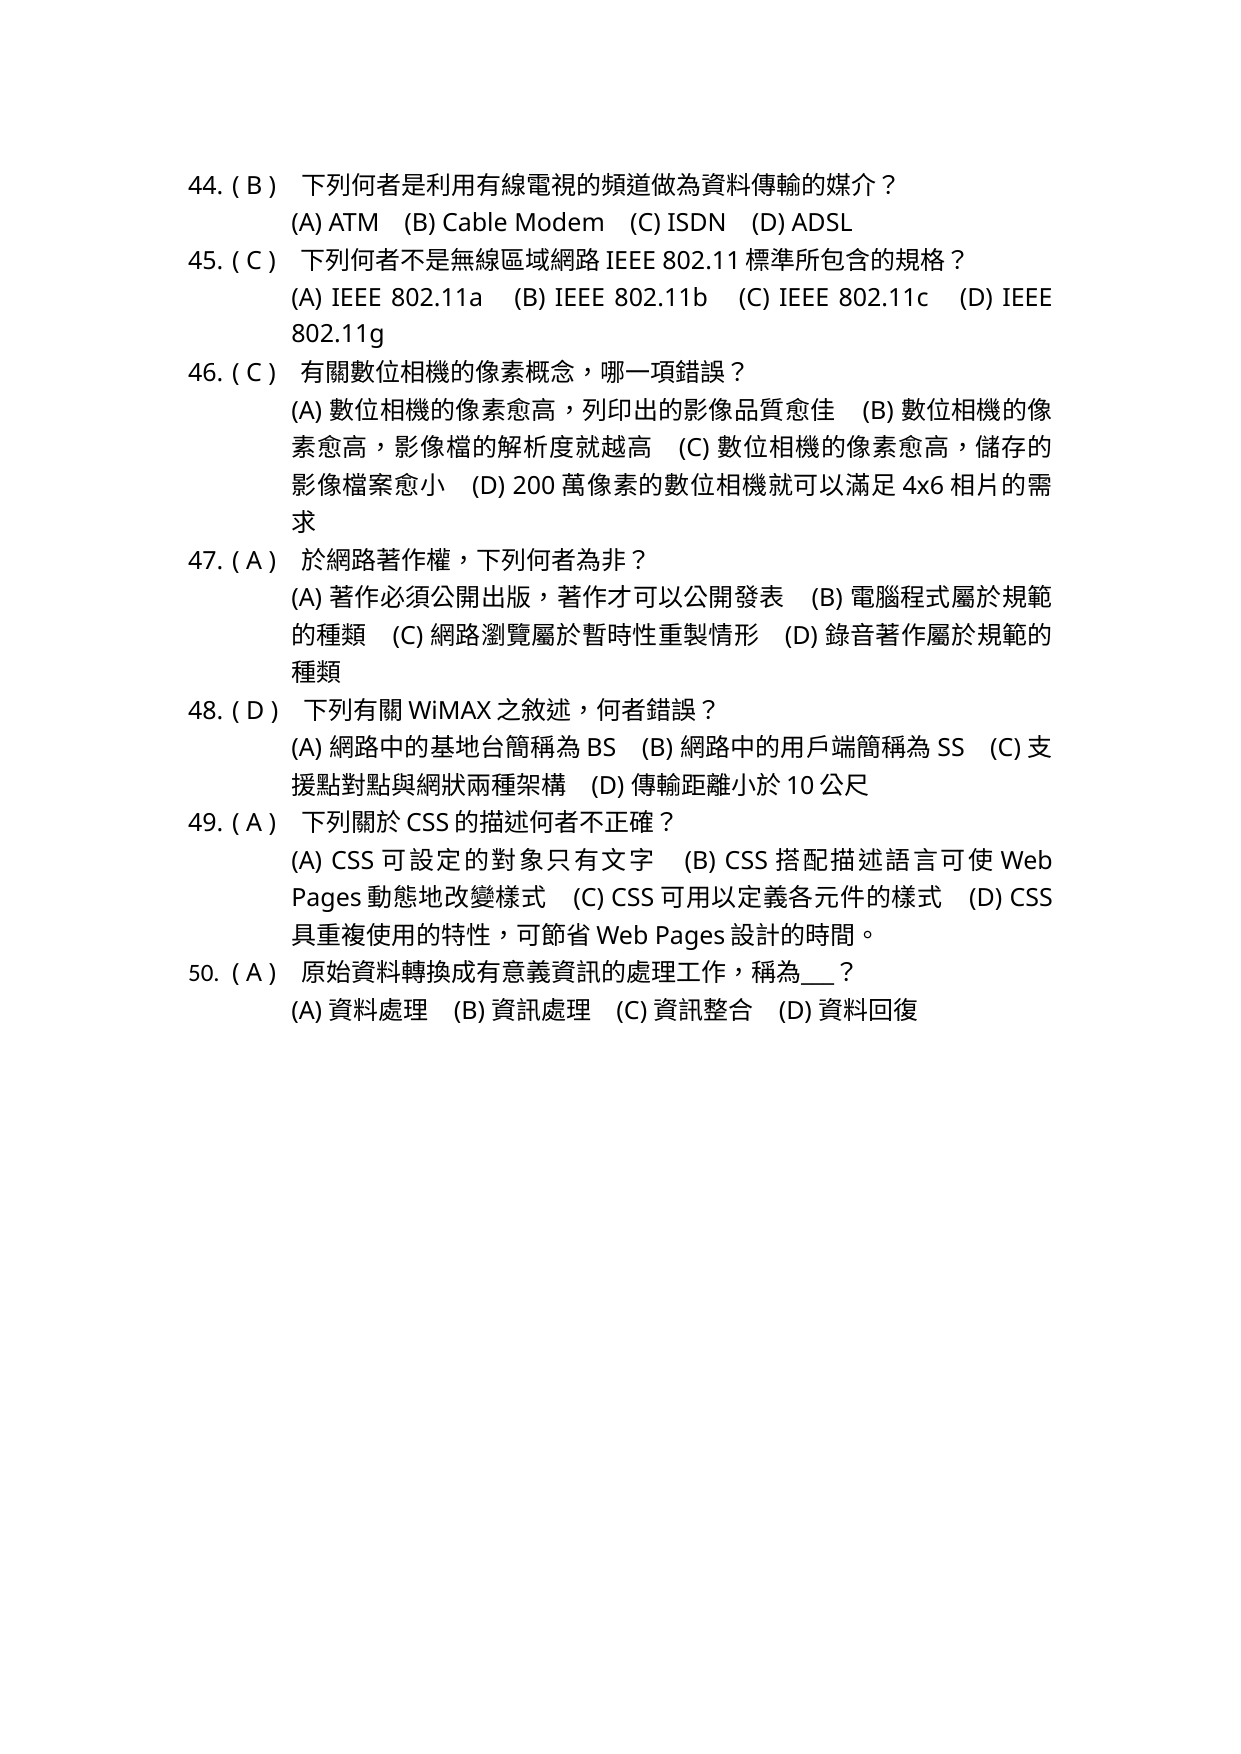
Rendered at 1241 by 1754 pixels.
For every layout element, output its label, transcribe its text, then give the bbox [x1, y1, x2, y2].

list ( C ) 下列何者不是無線區域網路IEEE 802.11標準所包含的規格？ (A) IEEE 802.11a (B) IEEE 802.11b (C) IEEE 802.11c (D) IEEE 802.11g [188, 239, 1053, 352]
list ( A ) 原始資料轉換成有意義資訊的處理工作，稱為___？ (A) 資料處理 (B) 資訊處理 (C) 資訊整合 (D) 資料回復 [188, 952, 1053, 1027]
list ( A ) 於網路著作權，下列何者為非？ (A) 著作必須公開出版，著作才可以公開發表 (B) 電腦程式屬於規範的種類 (C) 網路瀏覽屬於暫時性重製情形 (D) 錄音著作屬於規範的種類 [188, 539, 1053, 689]
list ( A ) 下列關於CSS的描述何者不正確？ (A) CSS可設定的對象只有文字 (B) CSS搭配描述語言可使Web Pages動態地改變樣式 (C) CSS可用以定義各元件的樣式 (D) CSS具重複使用的特性，可節省Web Pages設計的時間。 [188, 802, 1053, 952]
list ( B ) 下列何者是利用有線電視的頻道做為資料傳輸的媒介？ (A) ATM (B) Cable Modem (C) ISDN (D) ADSL [188, 164, 1053, 239]
list ( D ) 下列有關WiMAX之敘述，何者錯誤？ (A) 網路中的基地台簡稱為BS (B) 網路中的用戶端簡稱為SS (C) 支援點對點與網狀兩種架構 (D) 傳輸距離小於10公尺 [188, 689, 1053, 802]
list ( C ) 有關數位相機的像素概念，哪一項錯誤？ (A) 數位相機的像素愈高，列印出的影像品質愈佳 (B) 數位相機的像素愈高，影像檔的解析度就越高 (C) 數位相機的像素愈高，儲存的影像檔案愈小 (D) 200萬像素的數位相機就可以滿足4x6相片的需求 [188, 352, 1053, 539]
